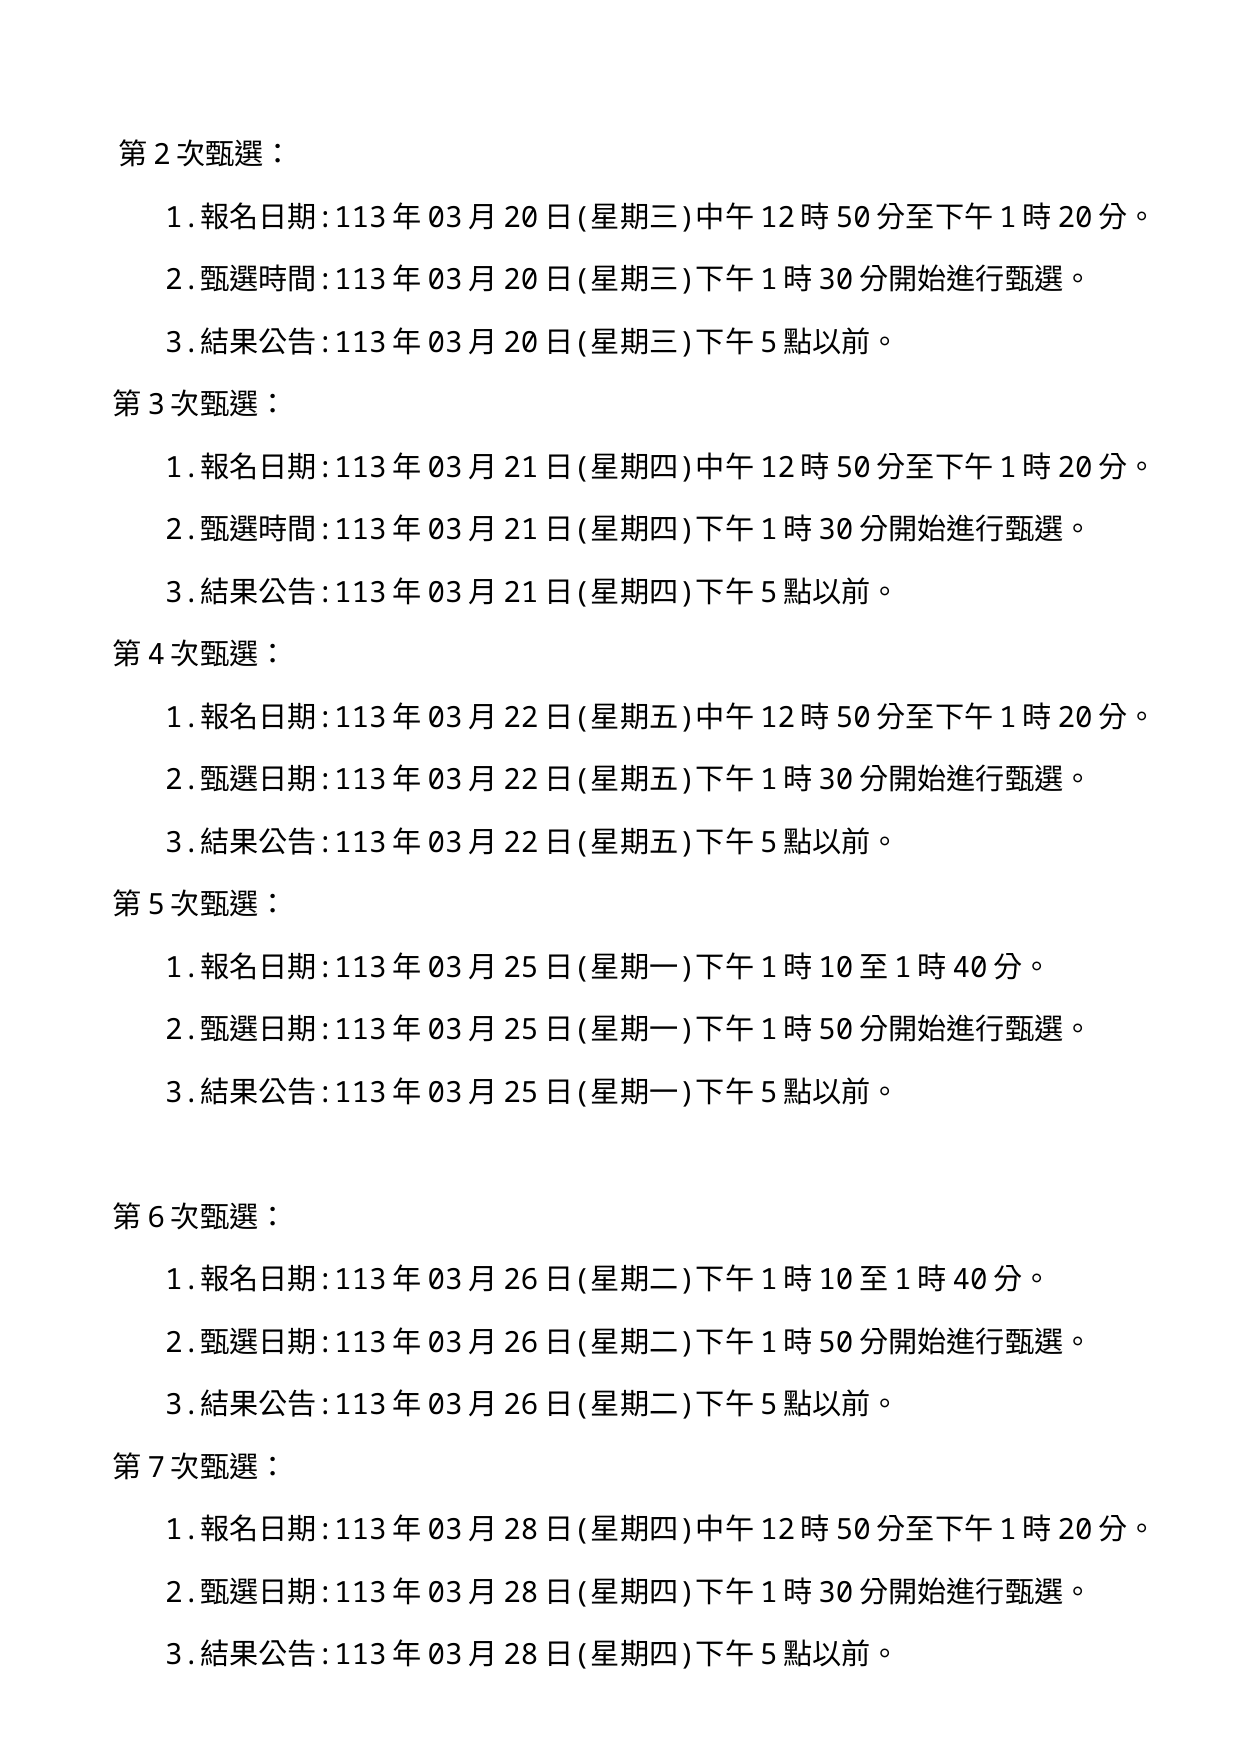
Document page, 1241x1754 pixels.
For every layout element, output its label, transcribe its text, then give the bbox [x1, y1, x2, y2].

text 1.報名日期:113年03月28日(星期四)中午12時50分至下午1時20分。 [112, 1486, 1128, 1548]
text 2.甄選日期:113年03月28日(星期四)下午1時30分開始進行甄選。 [112, 1548, 1128, 1611]
text 第3次甄選： [112, 361, 1128, 423]
text 3.結果公告:113年03月21日(星期四)下午5點以前。 [112, 548, 1128, 611]
text 1.報名日期:113年03月25日(星期一)下午1時10至1時40分。 [112, 923, 1128, 986]
text 3.結果公告:113年03月22日(星期五)下午5點以前。 [112, 798, 1128, 861]
text 1.報名日期:113年03月21日(星期四)中午12時50分至下午1時20分。 [112, 423, 1128, 486]
text 1.報名日期:113年03月20日(星期三)中午12時50分至下午1時20分。 [112, 173, 1128, 236]
text 第7次甄選： [112, 1423, 1128, 1486]
text 3.結果公告:113年03月26日(星期二)下午5點以前。 [112, 1361, 1128, 1423]
text 第6次甄選： [112, 1173, 1128, 1236]
text 2.甄選時間:113年03月20日(星期三)下午1時30分開始進行甄選。 [112, 236, 1128, 298]
text 第4次甄選： [112, 611, 1128, 673]
text 3.結果公告:113年03月20日(星期三)下午5點以前。 [112, 298, 1128, 361]
text 2.甄選日期:113年03月25日(星期一)下午1時50分開始進行甄選。 [112, 986, 1128, 1048]
text 1.報名日期:113年03月22日(星期五)中午12時50分至下午1時20分。 [112, 673, 1128, 736]
text 第2次甄選： [112, 111, 1128, 173]
text 第5次甄選： [112, 861, 1128, 923]
text 3.結果公告:113年03月25日(星期一)下午5點以前。 [112, 1048, 1128, 1111]
text 2.甄選日期:113年03月22日(星期五)下午1時30分開始進行甄選。 [112, 736, 1128, 798]
text 2.甄選時間:113年03月21日(星期四)下午1時30分開始進行甄選。 [112, 486, 1128, 548]
text 2.甄選日期:113年03月26日(星期二)下午1時50分開始進行甄選。 [112, 1298, 1128, 1361]
text 1.報名日期:113年03月26日(星期二)下午1時10至1時40分。 [112, 1236, 1128, 1298]
text 3.結果公告:113年03月28日(星期四)下午5點以前。 [112, 1611, 1128, 1673]
